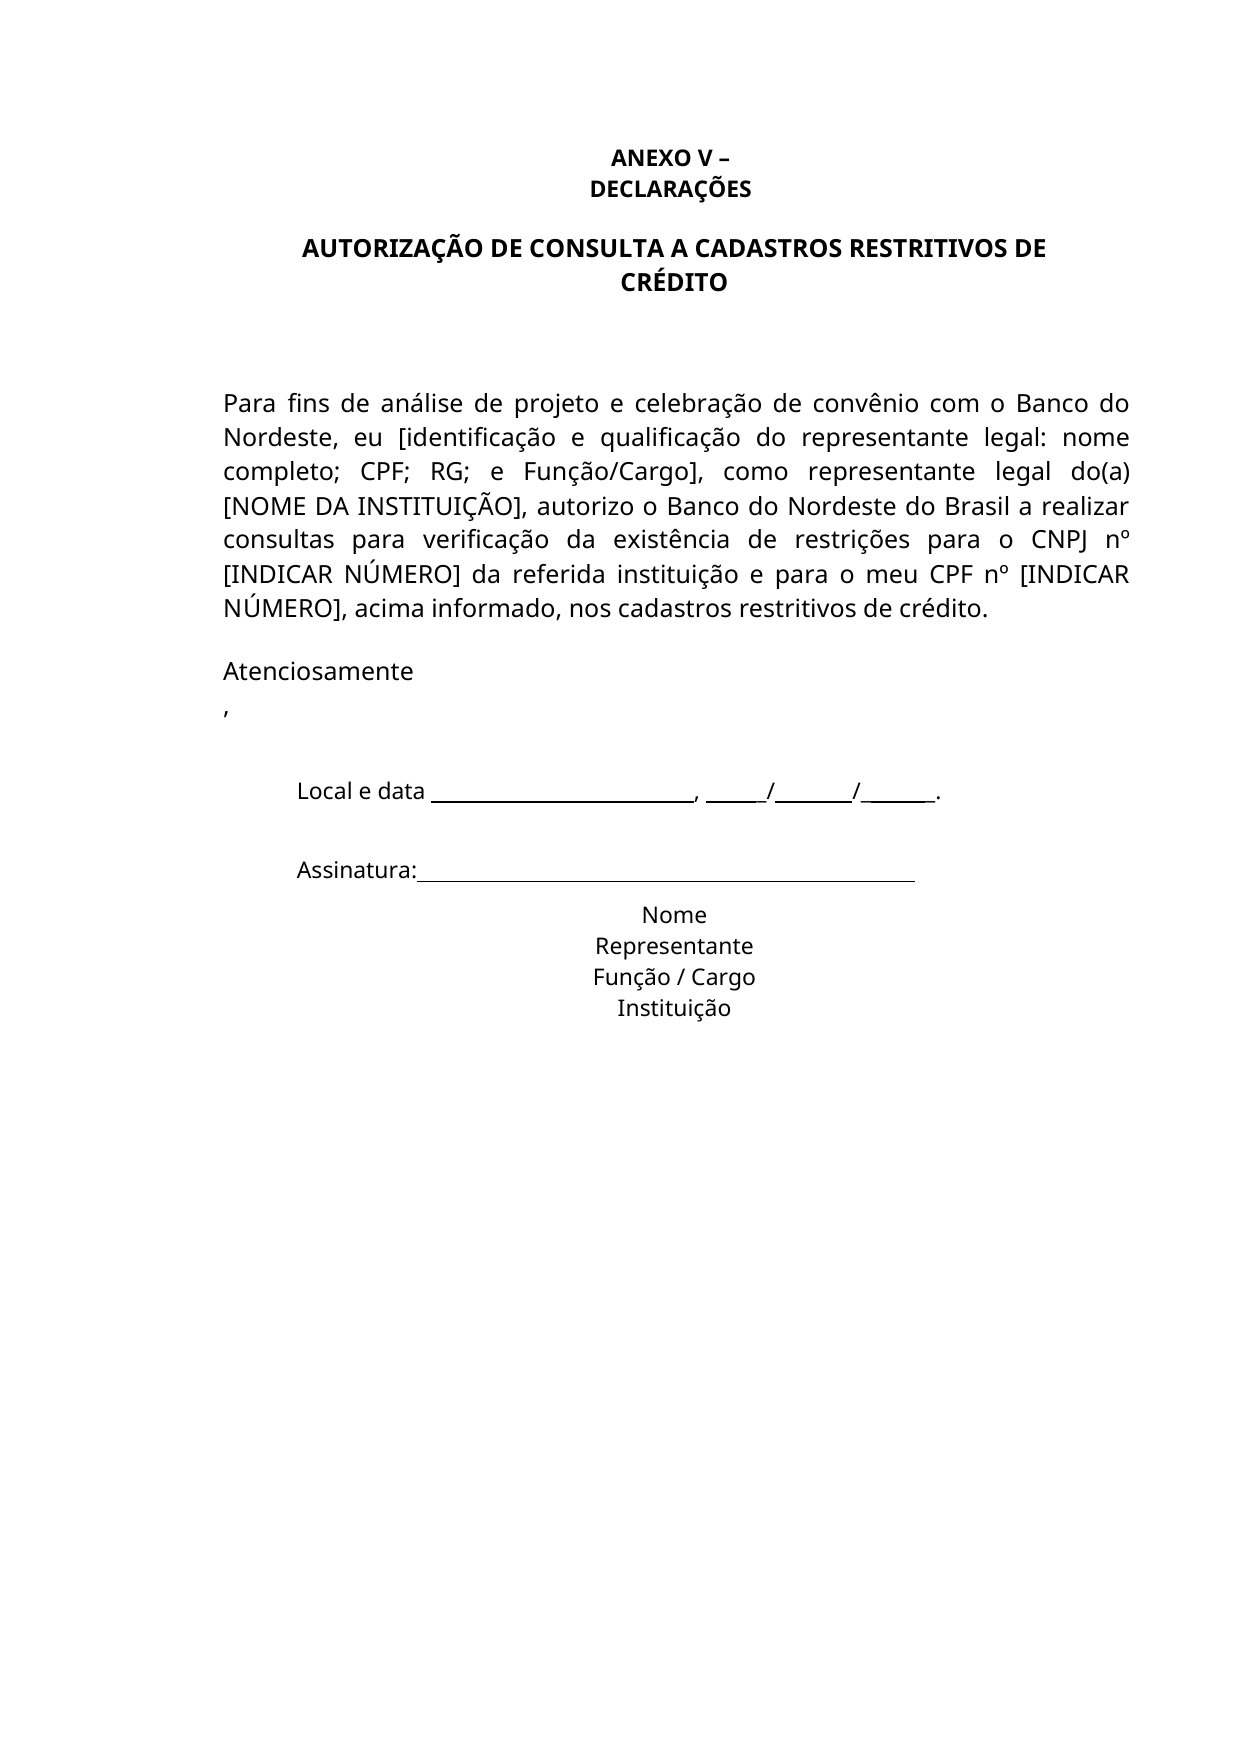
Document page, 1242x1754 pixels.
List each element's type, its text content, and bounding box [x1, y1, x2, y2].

text Local e data , _/ /_ _. Assinatura: [297, 727, 953, 885]
text Atenciosamente, [223, 653, 419, 721]
text Para fins de análise de projeto e celebração de convênio com o Banco do Nordeste, eu [identificação e qualificação do representante legal: nome completo; CPF; RG; e Função/Cargo], como representante legal do(a) [NOME DA INSTITUIÇÃO], autorizo o Banco do Nordeste do Brasil a realizar consultas para verificação da existência de restrições para o CNPJ nº [INDICAR NÚMERO] da referida instituição e para o meu CPF nº [INDICAR NÚMERO], acima informado, nos cadastros restritivos de crédito. [223, 386, 1130, 624]
text AUTORIZAÇÃO DE CONSULTA A CADASTROS RESTRITIVOS DE CRÉDITO [266, 231, 1082, 299]
text ANEXO V – DECLARAÇÕES [531, 142, 810, 204]
text Nome Representante Função / Cargo Instituição [563, 898, 785, 1023]
